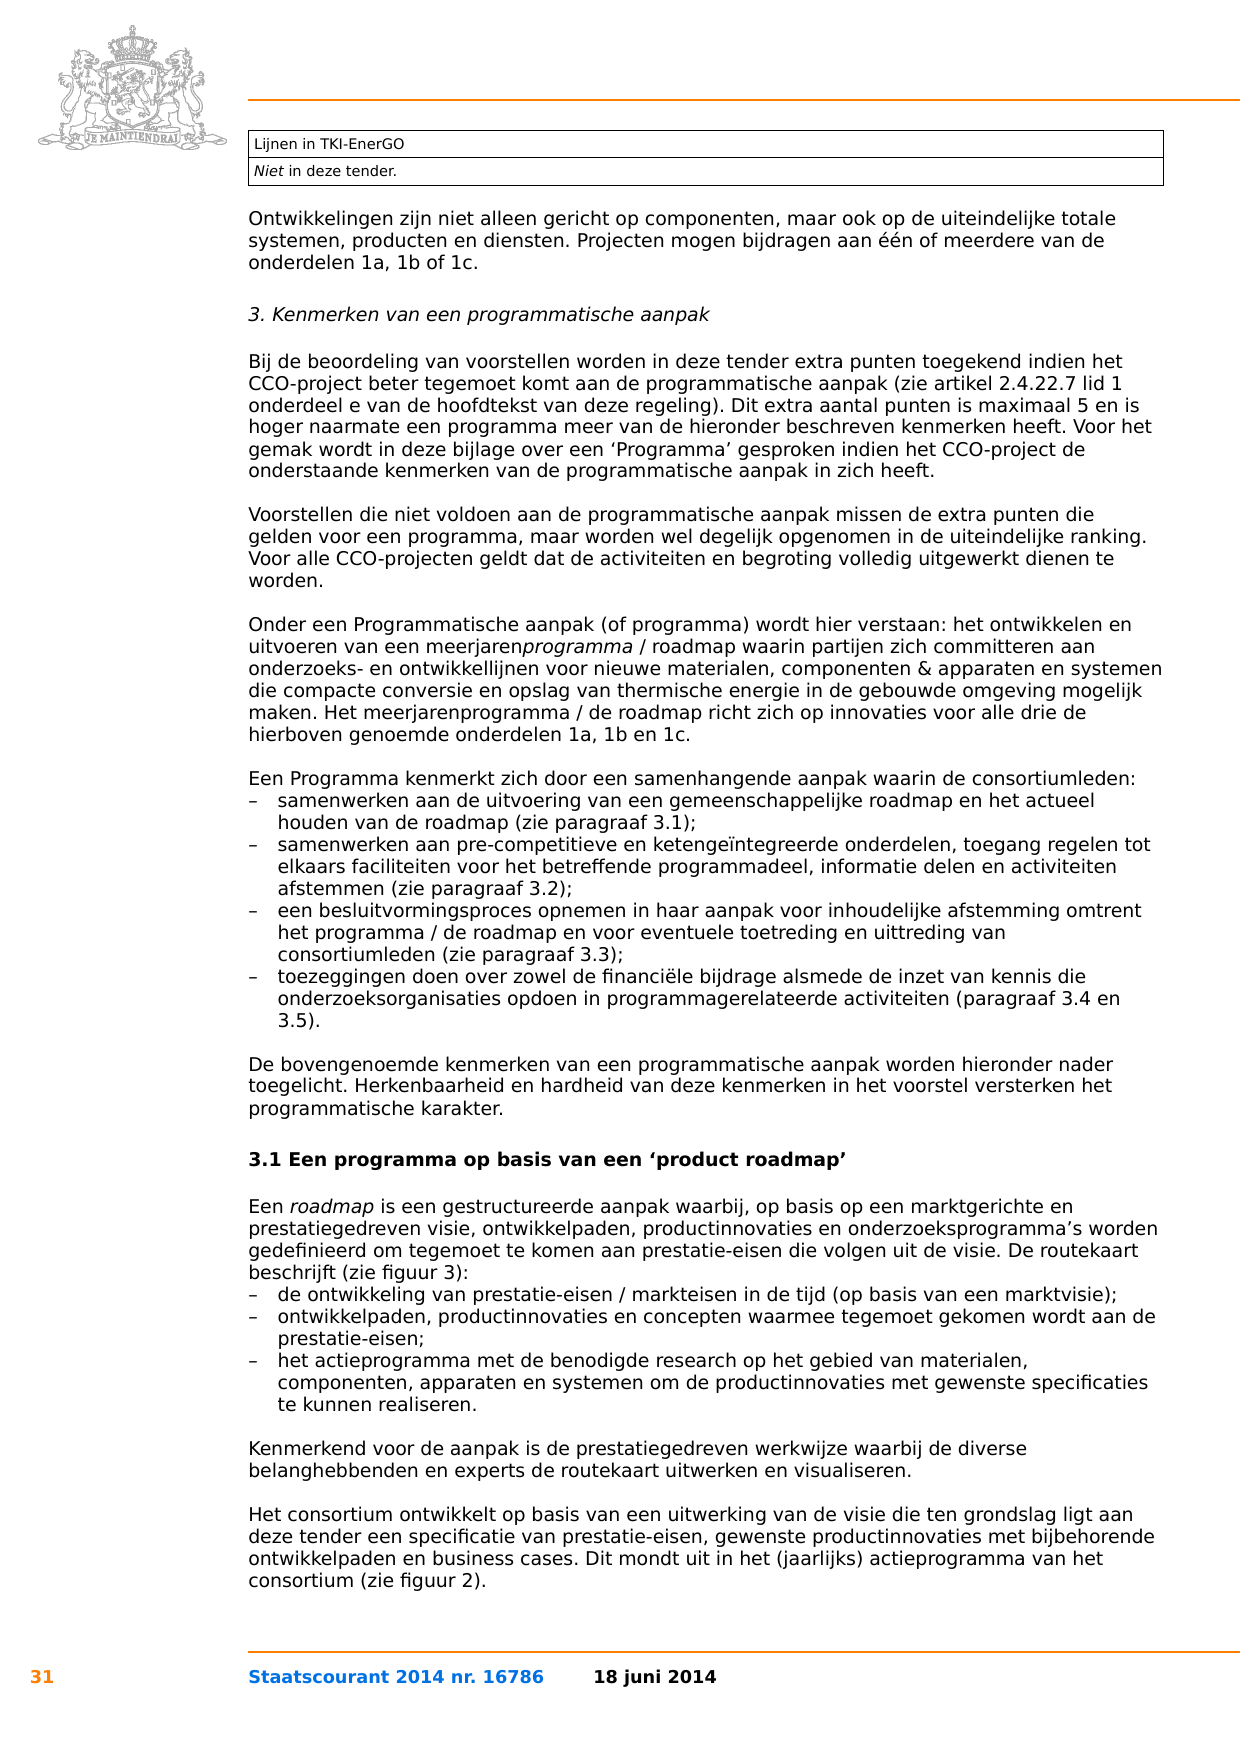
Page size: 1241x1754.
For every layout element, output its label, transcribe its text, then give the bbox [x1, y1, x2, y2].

text – de ontwikkeling van prestatie-eisen / markteisen in de tijd (op basis van een marktvisie); [248, 1284, 1163, 1306]
text – een besluitvormingsproces opnemen in haar aanpak voor inhoudelijke afstemming omtrent het programma / de roadmap en voor eventuele toetreding en uittreding van consortiumleden (zie paragraaf 3.3); [248, 900, 1163, 966]
text – ontwikkelpaden, productinnovaties en concepten waarmee tegemoet gekomen wordt aan de prestatie-eisen; [248, 1306, 1163, 1350]
text Kenmerkend voor de aanpak is de prestatiegedreven werkwijze waarbij de diverse belanghebbenden en experts de routekaart uitwerken en visualiseren. [248, 1438, 1163, 1482]
table_header Lijnen in TKI-EnerGO [249, 131, 1163, 157]
subtitle 3.1 Een programma op basis van een ‘product roadmap’ [248, 1149, 1163, 1171]
text – het actieprogramma met de benodigde research op het gebied van materialen, componenten, apparaten en systemen om de productinnovaties met gewenste specificaties te kunnen realiseren. [248, 1350, 1163, 1416]
text – samenwerken aan de uitvoering van een gemeenschappelijke roadmap en het actueel houden van de roadmap (zie paragraaf 3.1); [248, 790, 1163, 834]
text Onder een Programmatische aanpak (of programma) wordt hier verstaan: het ontwikkelen en uitvoeren van een meerjarenprogramma / roadmap waarin partijen zich committeren aan onderzoeks- en ontwikkellijnen voor nieuwe materialen, componenten & apparaten en systemen die compacte conversie en opslag van thermische energie in de gebouwde omgeving mogelijk maken. Het meerjarenprogramma / de roadmap richt zich op innovaties voor alle drie de hierboven genoemde onderdelen 1a, 1b en 1c. [248, 614, 1163, 746]
text Een Programma kenmerkt zich door een samenhangende aanpak waarin de consortiumleden: [248, 768, 1163, 790]
picture [38, 25, 227, 150]
text Ontwikkelingen zijn niet alleen gericht op componenten, maar ook op de uiteindelijke totale systemen, producten en diensten. Projecten mogen bijdragen aan één of meerdere van de onderdelen 1a, 1b of 1c. [248, 208, 1163, 273]
text Bij de beoordeling van voorstellen worden in deze tender extra punten toegekend indien het CCO-project beter tegemoet komt aan de programmatische aanpak (zie artikel 2.4.22.7 lid 1 onderdeel e van de hoofdtekst van deze regeling). Dit extra aantal punten is maximaal 5 en is hoger naarmate een programma meer van de hieronder beschreven kenmerken heeft. Voor het gemak wordt in deze bijlage over een ‘Programma’ gesproken indien het CCO-project de onderstaande kenmerken van de programmatische aanpak in zich heeft. [248, 351, 1163, 482]
text Voorstellen die niet voldoen aan de programmatische aanpak missen de extra punten die gelden voor een programma, maar worden wel degelijk opgenomen in de uiteindelijke ranking. Voor alle CCO-projecten geldt dat de activiteiten en begroting volledig uitgewerkt dienen te worden. [248, 504, 1163, 592]
text Een roadmap is een gestructureerde aanpak waarbij, op basis op een marktgerichte en prestatiegedreven visie, ontwikkelpaden, productinnovaties en onderzoeksprogramma’s worden gedefinieerd om tegemoet te komen aan prestatie-eisen die volgen uit de visie. De routekaart beschrijft (zie figuur 3): [248, 1196, 1163, 1284]
text – toezeggingen doen over zowel de financiële bijdrage alsmede de inzet van kennis die onderzoeksorganisaties opdoen in programmagerelateerde activiteiten (paragraaf 3.4 en 3.5). [248, 966, 1163, 1032]
text De bovengenoemde kenmerken van een programmatische aanpak worden hieronder nader toegelicht. Herkenbaarheid en hardheid van deze kenmerken in het voorstel versterken het programmatische karakter. [248, 1053, 1163, 1119]
table_cell Niet in deze tender. [249, 158, 1163, 185]
text Het consortium ontwikkelt op basis van een uitwerking van de visie die ten grondslag ligt aan deze tender een specificatie van prestatie-eisen, gewenste productinnovaties met bijbehorende ontwikkelpaden en business cases. Dit mondt uit in het (jaarlijks) actieprogramma van het consortium (zie figuur 2). [248, 1504, 1163, 1592]
subtitle 3. Kenmerken van een programmatische aanpak [248, 303, 1163, 326]
text – samenwerken aan pre-competitieve en ketengeïntegreerde onderdelen, toegang regelen tot elkaars faciliteiten voor het betreffende programmadeel, informatie delen en activiteiten afstemmen (zie paragraaf 3.2); [248, 834, 1163, 900]
